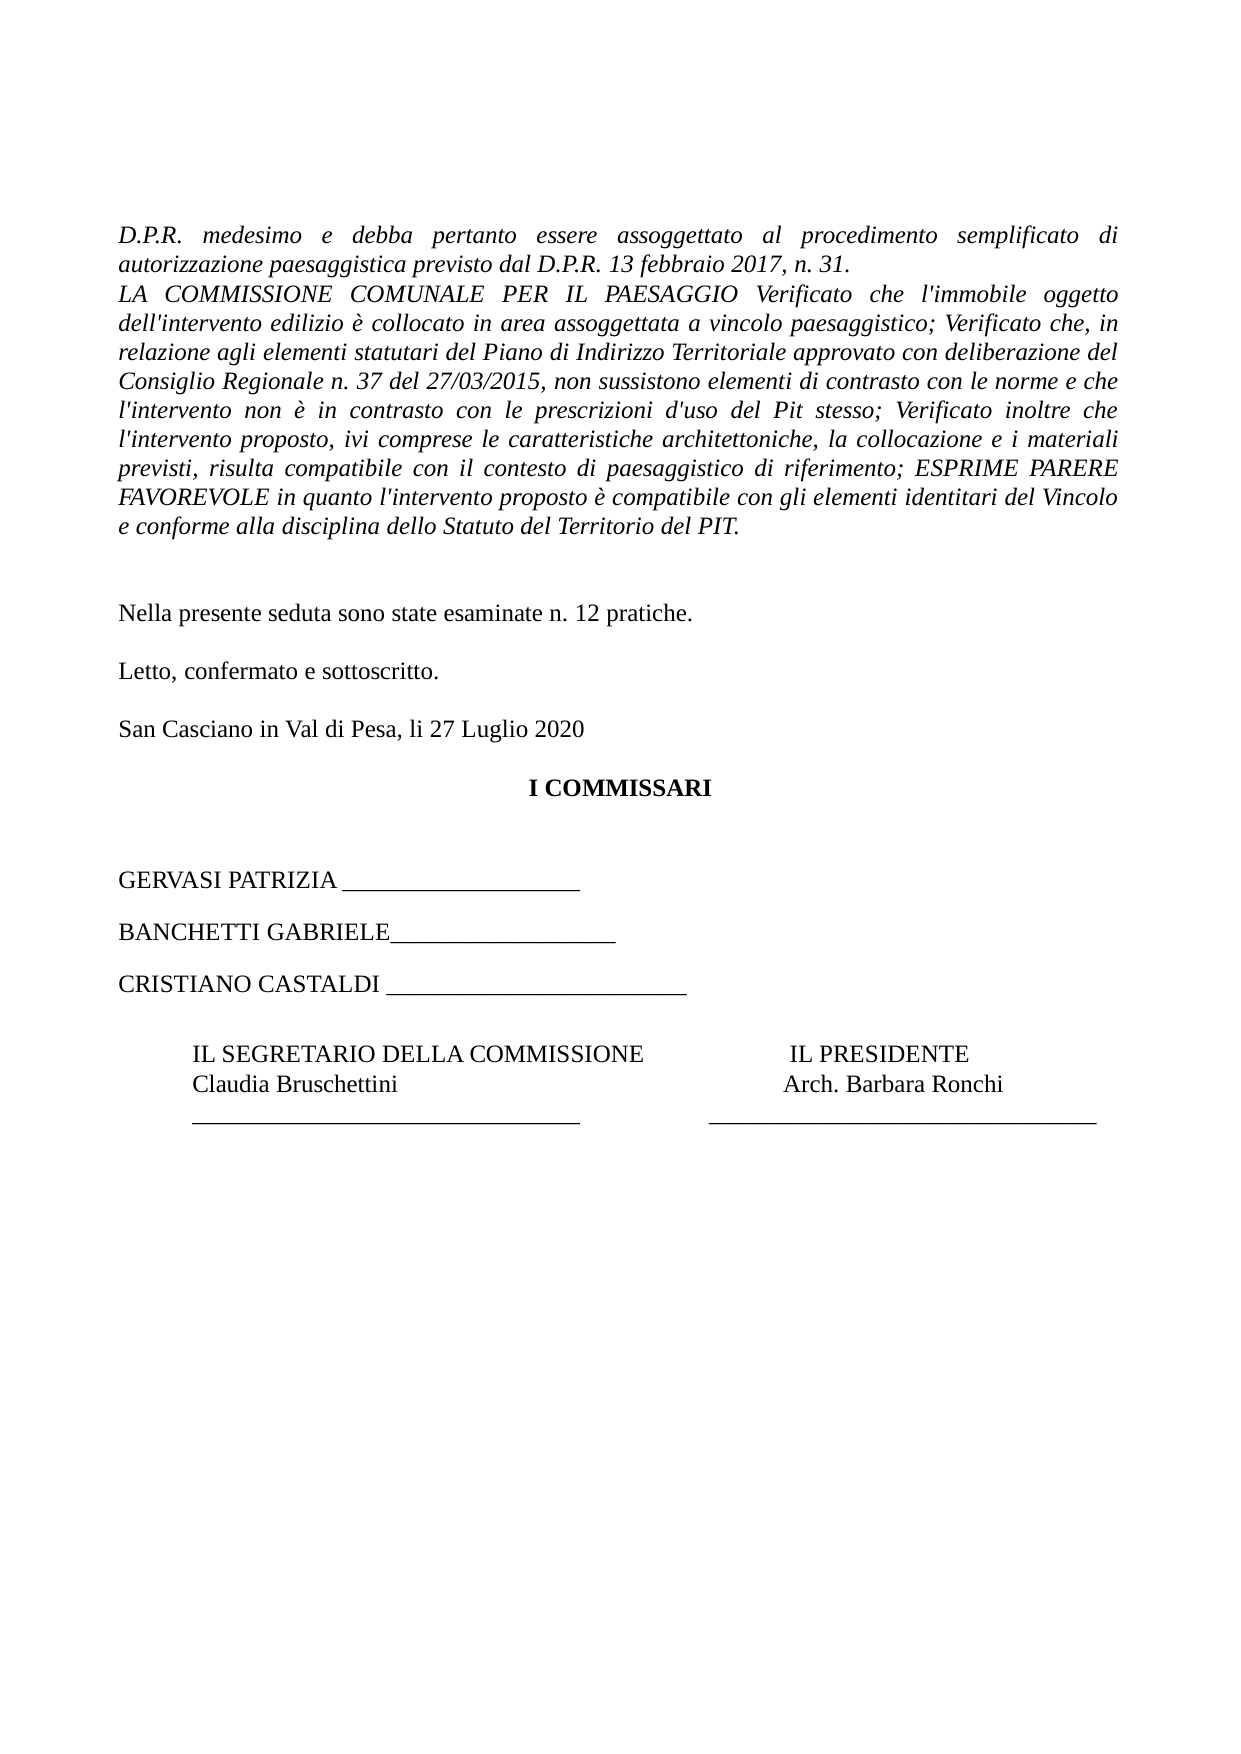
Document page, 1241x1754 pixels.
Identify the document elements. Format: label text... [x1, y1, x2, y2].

text Claudia Bruschettini Arch. Barbara Ronchi [118, 1068, 1122, 1097]
text IL SEGRETARIO DELLA COMMISSIONE IL PRESIDENTE [118, 1039, 1122, 1068]
text I COMMISSARI [118, 772, 1122, 802]
text _______________________________ _______________________________ [118, 1097, 1122, 1127]
text CRISTIANO CASTALDI ________________________ [118, 969, 1093, 998]
text D.P.R. medesimo e debba pertanto essere assoggettato al procedimento semplificato di autorizzazione paesaggistica previsto dal D.P.R. 13 febbraio 2017, n. 31. [118, 220, 1122, 278]
text GERVASI PATRIZIA ___________________ [118, 865, 1093, 894]
text Nella presente seduta sono state esaminate n. 12 pratiche. [118, 598, 1122, 627]
text LA COMMISSIONE COMUNALE PER IL PAESAGGIO Verificato che l'immobile oggetto dell'intervento edilizio è collocato in area assoggettata a vincolo paesaggistico; Verificato che, in relazione agli elementi statutari del Piano di Indirizzo Territoriale approvato con deliberazione del Consiglio Regionale n. 37 del 27/03/2015, non sussistono elementi di contrasto con le norme e che l'intervento non è in contrasto con le prescrizioni d'uso del Pit stesso; Verificato inoltre che l'intervento proposto, ivi comprese le caratteristiche architettoniche, la collocazione e i materiali previsti, risulta compatibile con il contesto di paesaggistico di riferimento; ESPRIME PARERE FAVOREVOLE in quanto l'intervento proposto è compatibile con gli elementi identitari del Vincolo e conforme alla disciplina dello Statuto del Territorio del PIT. [118, 278, 1122, 540]
text BANCHETTI GABRIELE__________________ [118, 917, 1093, 946]
text San Casciano in Val di Pesa, li 27 Luglio 2020 [118, 714, 1122, 743]
text Letto, confermato e sottoscritto. [118, 656, 1122, 685]
